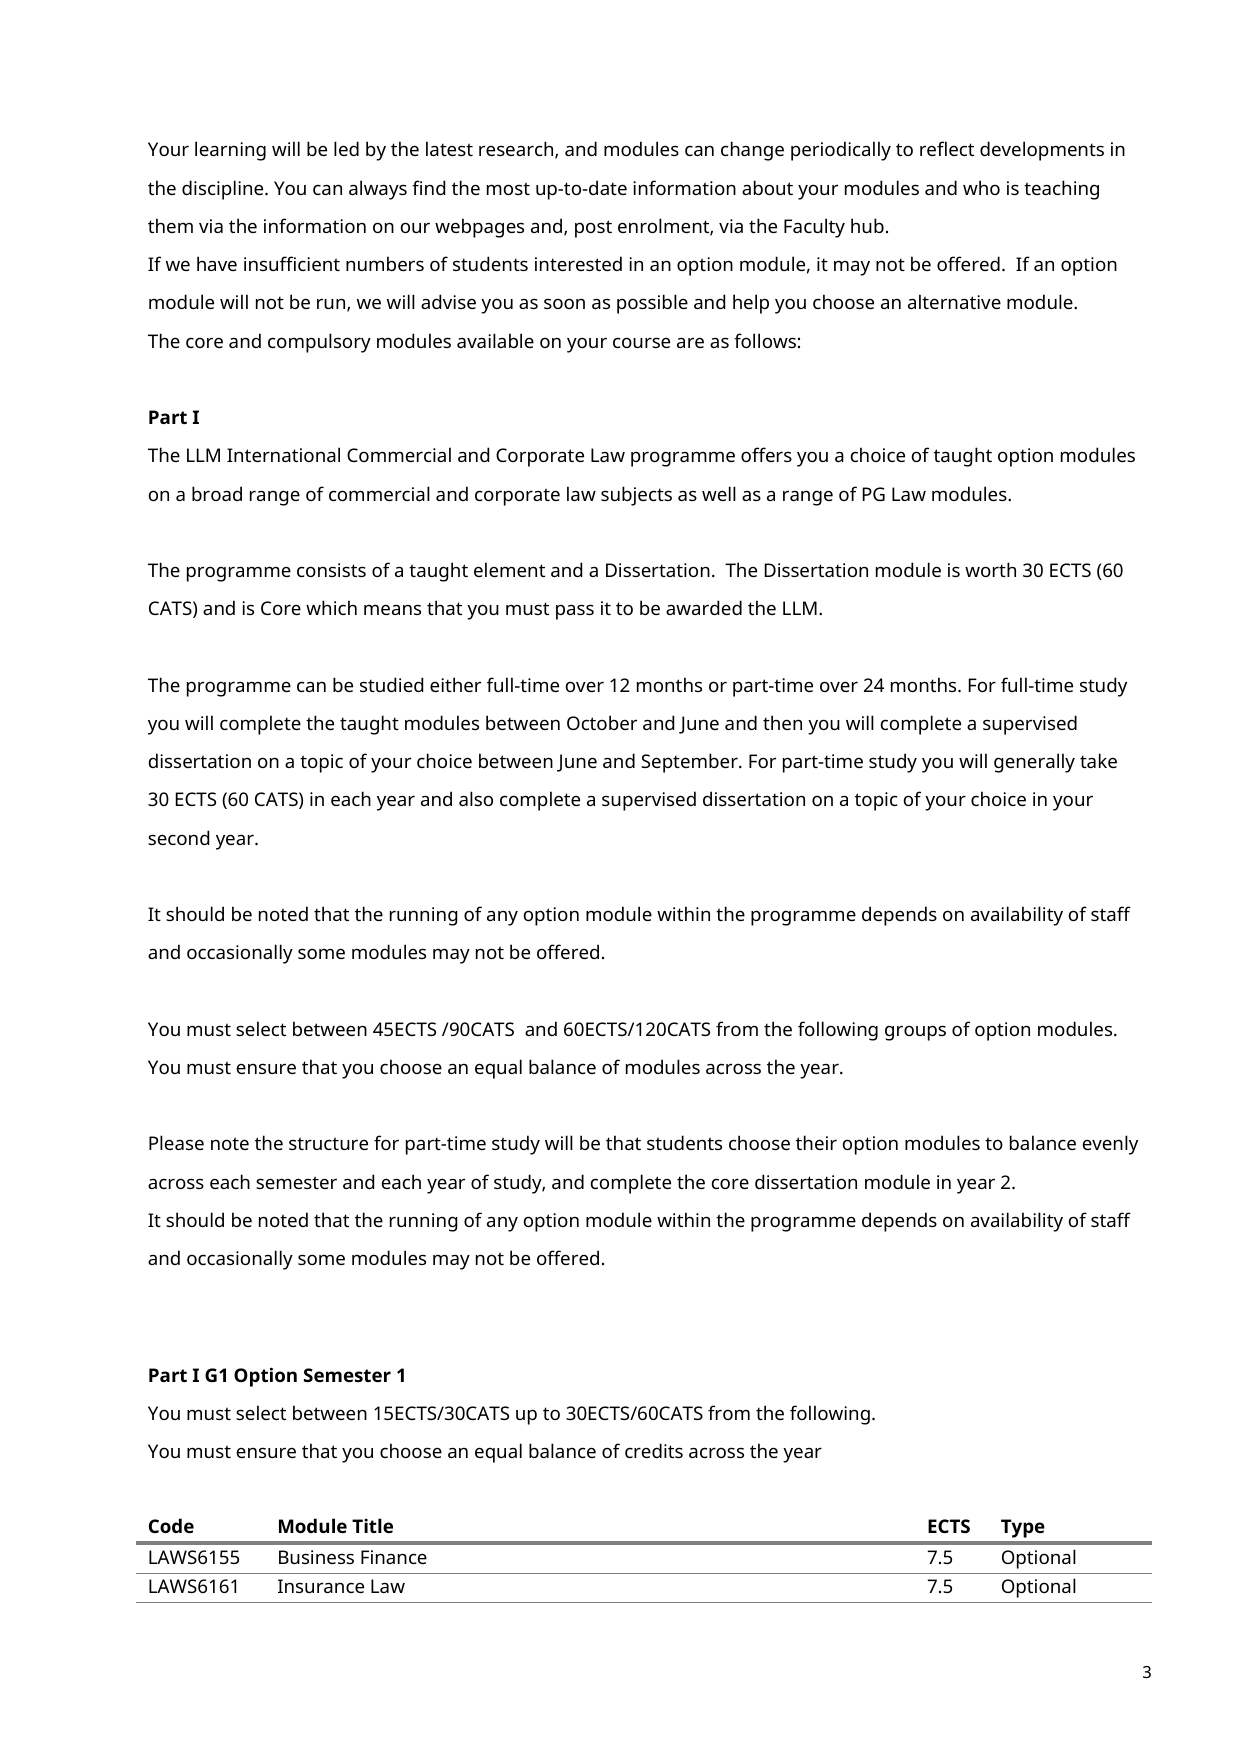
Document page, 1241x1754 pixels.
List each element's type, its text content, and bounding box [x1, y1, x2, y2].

table_cell Code [136, 1513, 266, 1541]
table_cell ECTS [916, 1513, 989, 1541]
table_cell Insurance Law [266, 1574, 916, 1602]
table_header Part I The LLM International Commercial and Corporate Law programme offers you a choice of taught option modules on a broad range of commercial and corporate law subjects as well as a range of PG Law modules. The programme consists of a taught element and a Dissertation. The Dissertation module is worth 30 ECTS (60 CATS) and is Core which means that you must pass it to be awarded the LLM. The programme can be studied either full-time over 12 months or part-time over 24 months. For full-time study you will complete the taught modules between October and June and then you will complete a supervised dissertation on a topic of your choice between June and September. For part-time study you will generally take 30 ECTS (60 CATS) in each year and also complete a supervised dissertation on a topic of your choice in your second year. It should be noted that the running of any option module within the programme depends on availability of staff and occasionally some modules may not be offered. You must select between 45ECTS /90CATS and 60ECTS/120CATS from the following groups of option modules. You must ensure that you choose an equal balance of modules across the year. Please note the structure for part-time study will be that students choose their option modules to balance evenly across each semester and each year of study, and complete the core dissertation module in year 2. It should be noted that the running of any option module within the programme depends on availability of staff and occasionally some modules may not be offered. [136, 366, 1152, 1324]
text If we have insufficient numbers of students interested in an option module, it may not be offered. If an option module will not be run, we will advise you as soon as possible and help you choose an alternative module. [148, 251, 1152, 315]
text Your learning will be led by the latest research, and modules can change periodically to reflect developments in the discipline. You can always find the most up-to-date information about your modules and who is teaching them via the information on our webpages and, post enrolment, via the Faculty hub. [148, 137, 1152, 239]
table_cell 7.5 [916, 1574, 989, 1602]
table_cell Business Finance [266, 1545, 916, 1573]
text The core and compulsory modules available on your course are as follows: [148, 328, 1152, 353]
table_cell Type [989, 1513, 1152, 1541]
table_cell Optional [989, 1574, 1152, 1602]
table_cell LAWS6155 [136, 1545, 266, 1573]
table_cell Module Title [266, 1513, 916, 1541]
table_cell 7.5 [916, 1545, 989, 1573]
table_cell Part I G1 Option Semester 1 You must select between 15ECTS/30CATS up to 30ECTS/60CATS from the following. You must ensure that you choose an equal balance of credits across the year [136, 1324, 1152, 1513]
table_cell Optional [989, 1545, 1152, 1573]
table_cell LAWS6161 [136, 1574, 266, 1602]
